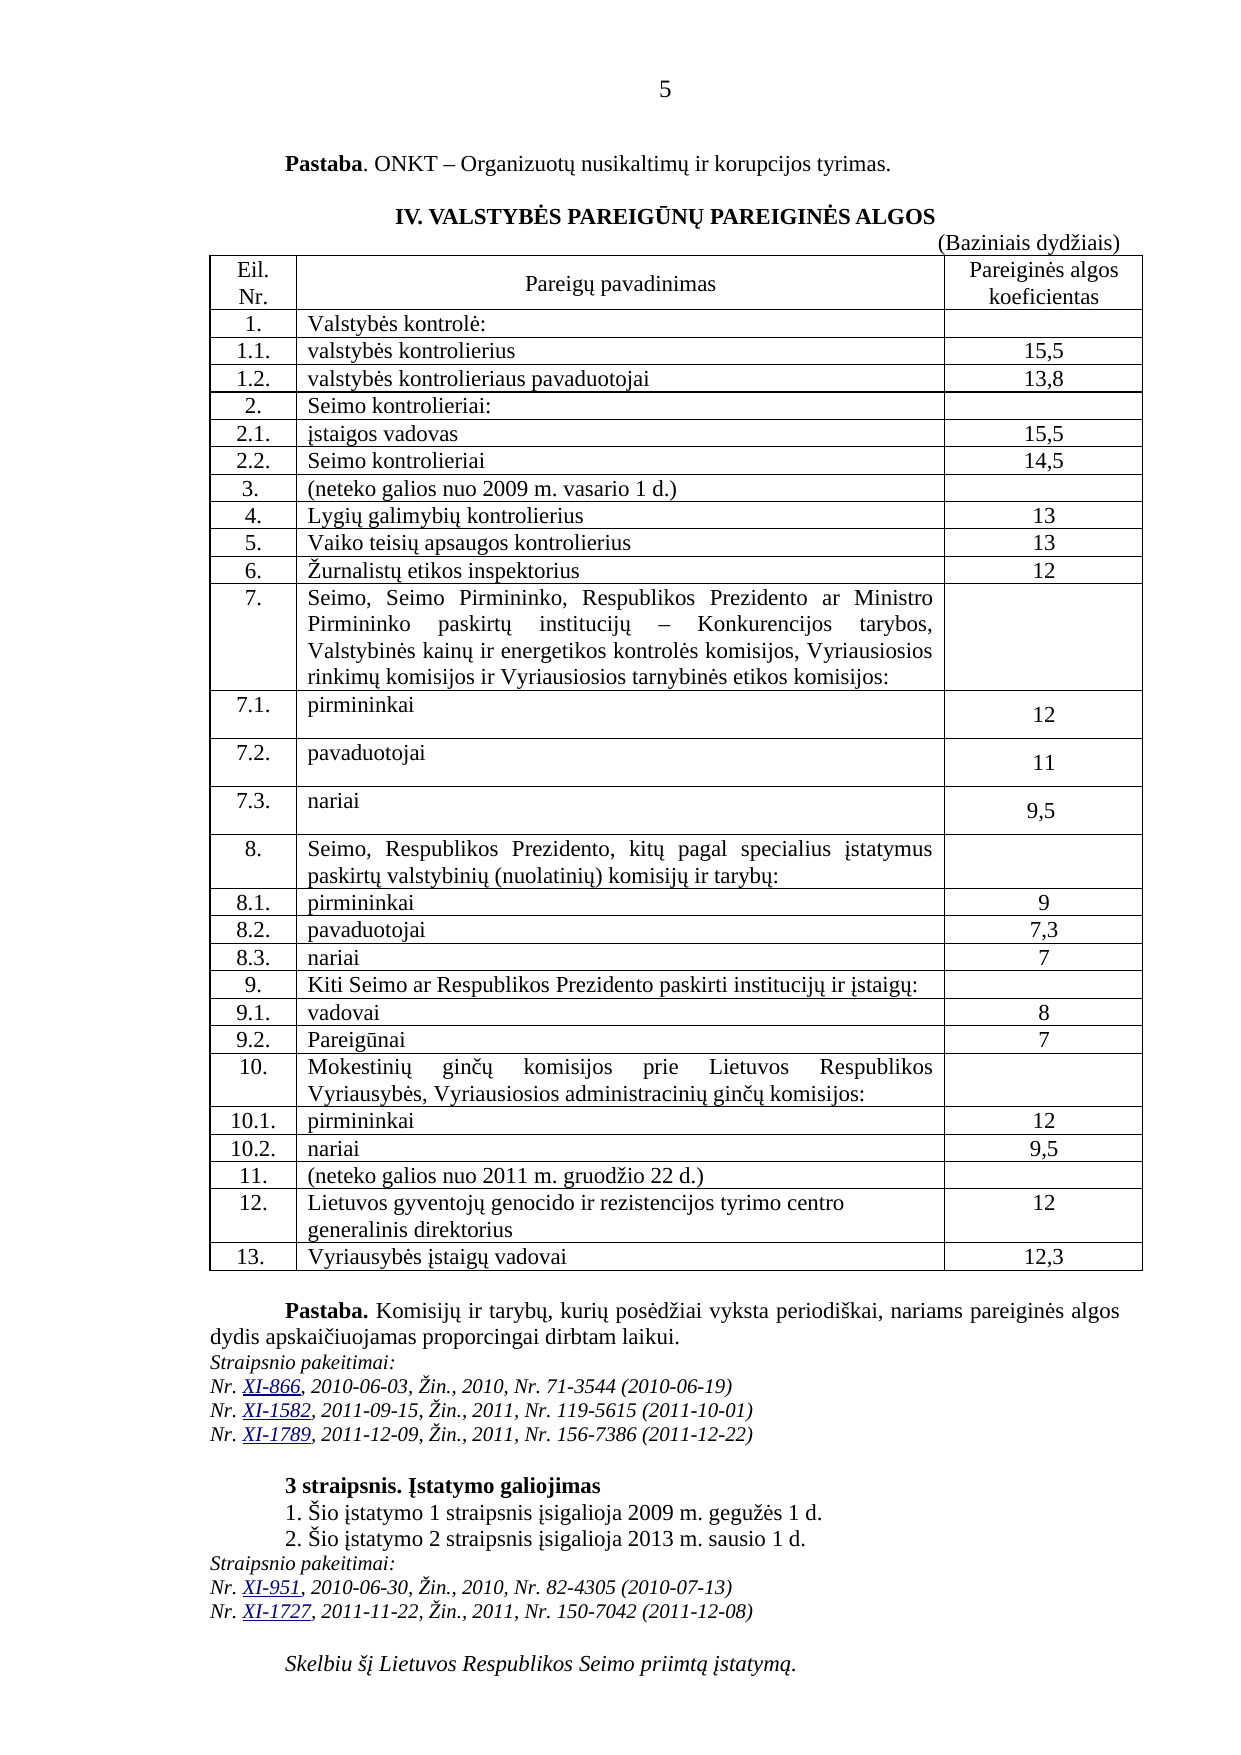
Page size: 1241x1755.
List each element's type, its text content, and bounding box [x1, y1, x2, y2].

table_cell 5. [211, 529, 296, 556]
table_cell 7 [945, 944, 1142, 970]
table_cell 8. [211, 835, 296, 888]
text Pastaba. ONKT – Organizuotų nusikaltimų ir korupcijos tyrimas. [210, 150, 1120, 176]
text Nr. XI-1582, 2011-09-15, Žin., 2011, Nr. 119-5615 (2011-10-01) [210, 1398, 1120, 1422]
table_cell 2.1. [211, 420, 296, 446]
table_cell pirmininkai [297, 1107, 944, 1133]
table_cell 9.1. [211, 999, 296, 1025]
table_cell [945, 1162, 1142, 1188]
table_cell (neteko galios nuo 2009 m. vasario 1 d.) [297, 475, 944, 501]
table_cell 15,5 [945, 420, 1142, 446]
text Straipsnio pakeitimai: [210, 1551, 1120, 1575]
text 2. Šio įstatymo 2 straipsnis įsigalioja 2013 m. sausio 1 d. [210, 1525, 1121, 1551]
table_cell 12 [945, 691, 1142, 738]
table_cell 15,5 [945, 338, 1142, 364]
text Skelbiu šį Lietuvos Respublikos Seimo priimtą įstatymą. [210, 1650, 1120, 1676]
table_cell Seimo, Respublikos Prezidento, kitų pagal specialius įstatymus paskirtų valstybinių (nuolatinių) komisijų ir tarybų: [297, 835, 944, 888]
table_cell 10. [211, 1054, 296, 1106]
text Nr. XI-1789, 2011-12-09, Žin., 2011, Nr. 156-7386 (2011-12-22) [210, 1422, 1120, 1446]
table_cell (neteko galios nuo 2011 m. gruodžio 22 d.) [297, 1162, 944, 1188]
table_header Pareiginės algos koeficientas [945, 256, 1142, 309]
table_cell 9.2. [211, 1026, 296, 1052]
table_cell 7 [945, 1026, 1142, 1052]
table_cell [945, 835, 1142, 888]
table_cell 9 [945, 889, 1142, 915]
table_cell [945, 475, 1142, 501]
table_cell Valstybės kontrolė: [297, 310, 944, 337]
text IV. VALSTYBĖS PAREIGŪNŲ PAREIGINĖS ALGOS [210, 203, 1120, 229]
table_cell Vaiko teisių apsaugos kontrolierius [297, 529, 944, 556]
table_cell 12,3 [945, 1243, 1142, 1269]
table_cell 2.2. [211, 447, 296, 473]
table_cell 10.1. [211, 1107, 296, 1133]
table_cell pavaduotojai [297, 916, 944, 943]
table_cell [945, 310, 1142, 337]
table_cell 8.3. [211, 944, 296, 970]
table_cell 13 [945, 502, 1142, 528]
table_cell 13. [211, 1243, 296, 1269]
table_cell Mokestinių ginčų komisijos prie Lietuvos Respublikos Vyriausybės, Vyriausiosios administracinių ginčų komisijos: [297, 1054, 944, 1106]
table_cell 9,5 [945, 1135, 1142, 1161]
table_cell Pareigūnai [297, 1026, 944, 1052]
table_cell nariai [297, 1135, 944, 1161]
table_cell [945, 971, 1142, 998]
table_cell 12 [945, 1189, 1142, 1242]
table_cell 1.2. [211, 365, 296, 391]
text 3 straipsnis. Įstatymo galiojimas [210, 1472, 1121, 1498]
text Straipsnio pakeitimai: [210, 1349, 1120, 1374]
table_cell 13 [945, 529, 1142, 556]
table_cell 7.2. [211, 739, 296, 786]
table_cell 8.1. [211, 889, 296, 915]
table_cell [945, 1054, 1142, 1106]
table_cell Kiti Seimo ar Respublikos Prezidento paskirti institucijų ir įstaigų: [297, 971, 944, 998]
table_cell 7.1. [211, 691, 296, 738]
table_cell 4. [211, 502, 296, 528]
text Nr. XI-1727, 2011-11-22, Žin., 2011, Nr. 150-7042 (2011-12-08) [210, 1599, 1120, 1623]
table_cell valstybės kontrolierius [297, 338, 944, 364]
table_cell 1.1. [211, 338, 296, 364]
table_header Pareigų pavadinimas [297, 256, 944, 309]
table_cell 2. [211, 393, 296, 419]
table_cell Seimo, Seimo Pirmininko, Respublikos Prezidento ar Ministro Pirmininko paskirtų institucijų – Konkurencijos tarybos, Valstybinės kainų ir energetikos kontrolės komisijos, Vyriausiosios rinkimų komisijos ir Vyriausiosios tarnybinės etikos komisijos: [297, 584, 944, 689]
table_cell 10.2. [211, 1135, 296, 1161]
table_cell pirmininkai [297, 889, 944, 915]
table_cell 6. [211, 557, 296, 583]
table_cell 11. [211, 1162, 296, 1188]
table_cell pavaduotojai [297, 739, 944, 786]
table_cell Lygių galimybių kontrolierius [297, 502, 944, 528]
table_cell 7.3. [211, 787, 296, 834]
table_cell Lietuvos gyventojų genocido ir rezistencijos tyrimo centro generalinis direktorius [297, 1189, 944, 1242]
table_cell 1. [211, 310, 296, 337]
text Nr. XI-951, 2010-06-30, Žin., 2010, Nr. 82-4305 (2010-07-13) [210, 1575, 1120, 1599]
text (Baziniais dydžiais) [210, 229, 1120, 255]
table_cell 11 [945, 739, 1142, 786]
table_cell 3. [211, 475, 296, 501]
table_cell 9. [211, 971, 296, 998]
text 1. Šio įstatymo 1 straipsnis įsigalioja 2009 m. gegužės 1 d. [210, 1498, 1121, 1525]
table_cell Seimo kontrolieriai [297, 447, 944, 473]
table_cell 7. [211, 584, 296, 689]
table_cell įstaigos vadovas [297, 420, 944, 446]
text Nr. XI-866, 2010-06-03, Žin., 2010, Nr. 71-3544 (2010-06-19) [210, 1374, 1120, 1398]
table_cell 14,5 [945, 447, 1142, 473]
table_cell nariai [297, 787, 944, 834]
table_cell [945, 584, 1142, 689]
table_cell vadovai [297, 999, 944, 1025]
table_cell Vyriausybės įstaigų vadovai [297, 1243, 944, 1269]
table_cell 12 [945, 1107, 1142, 1133]
table_cell pirmininkai [297, 691, 944, 738]
table_cell 7,3 [945, 916, 1142, 943]
table_cell nariai [297, 944, 944, 970]
text Pastaba. Komisijų ir tarybų, kurių posėdžiai vyksta periodiškai, nariams pareiginės algos dydis apskaičiuojamas proporcingai dirbtam laikui. [210, 1297, 1120, 1349]
table_cell Žurnalistų etikos inspektorius [297, 557, 944, 583]
table_cell 9,5 [945, 787, 1142, 834]
table_cell 8.2. [211, 916, 296, 943]
table_cell 8 [945, 999, 1142, 1025]
table_header Eil. Nr. [211, 256, 296, 309]
table_cell Seimo kontrolieriai: [297, 393, 944, 419]
table_cell 13,8 [945, 365, 1142, 391]
table_cell 12 [945, 557, 1142, 583]
table_cell [945, 393, 1142, 419]
table_cell valstybės kontrolieriaus pavaduotojai [297, 365, 944, 391]
table_cell 12. [211, 1189, 296, 1242]
